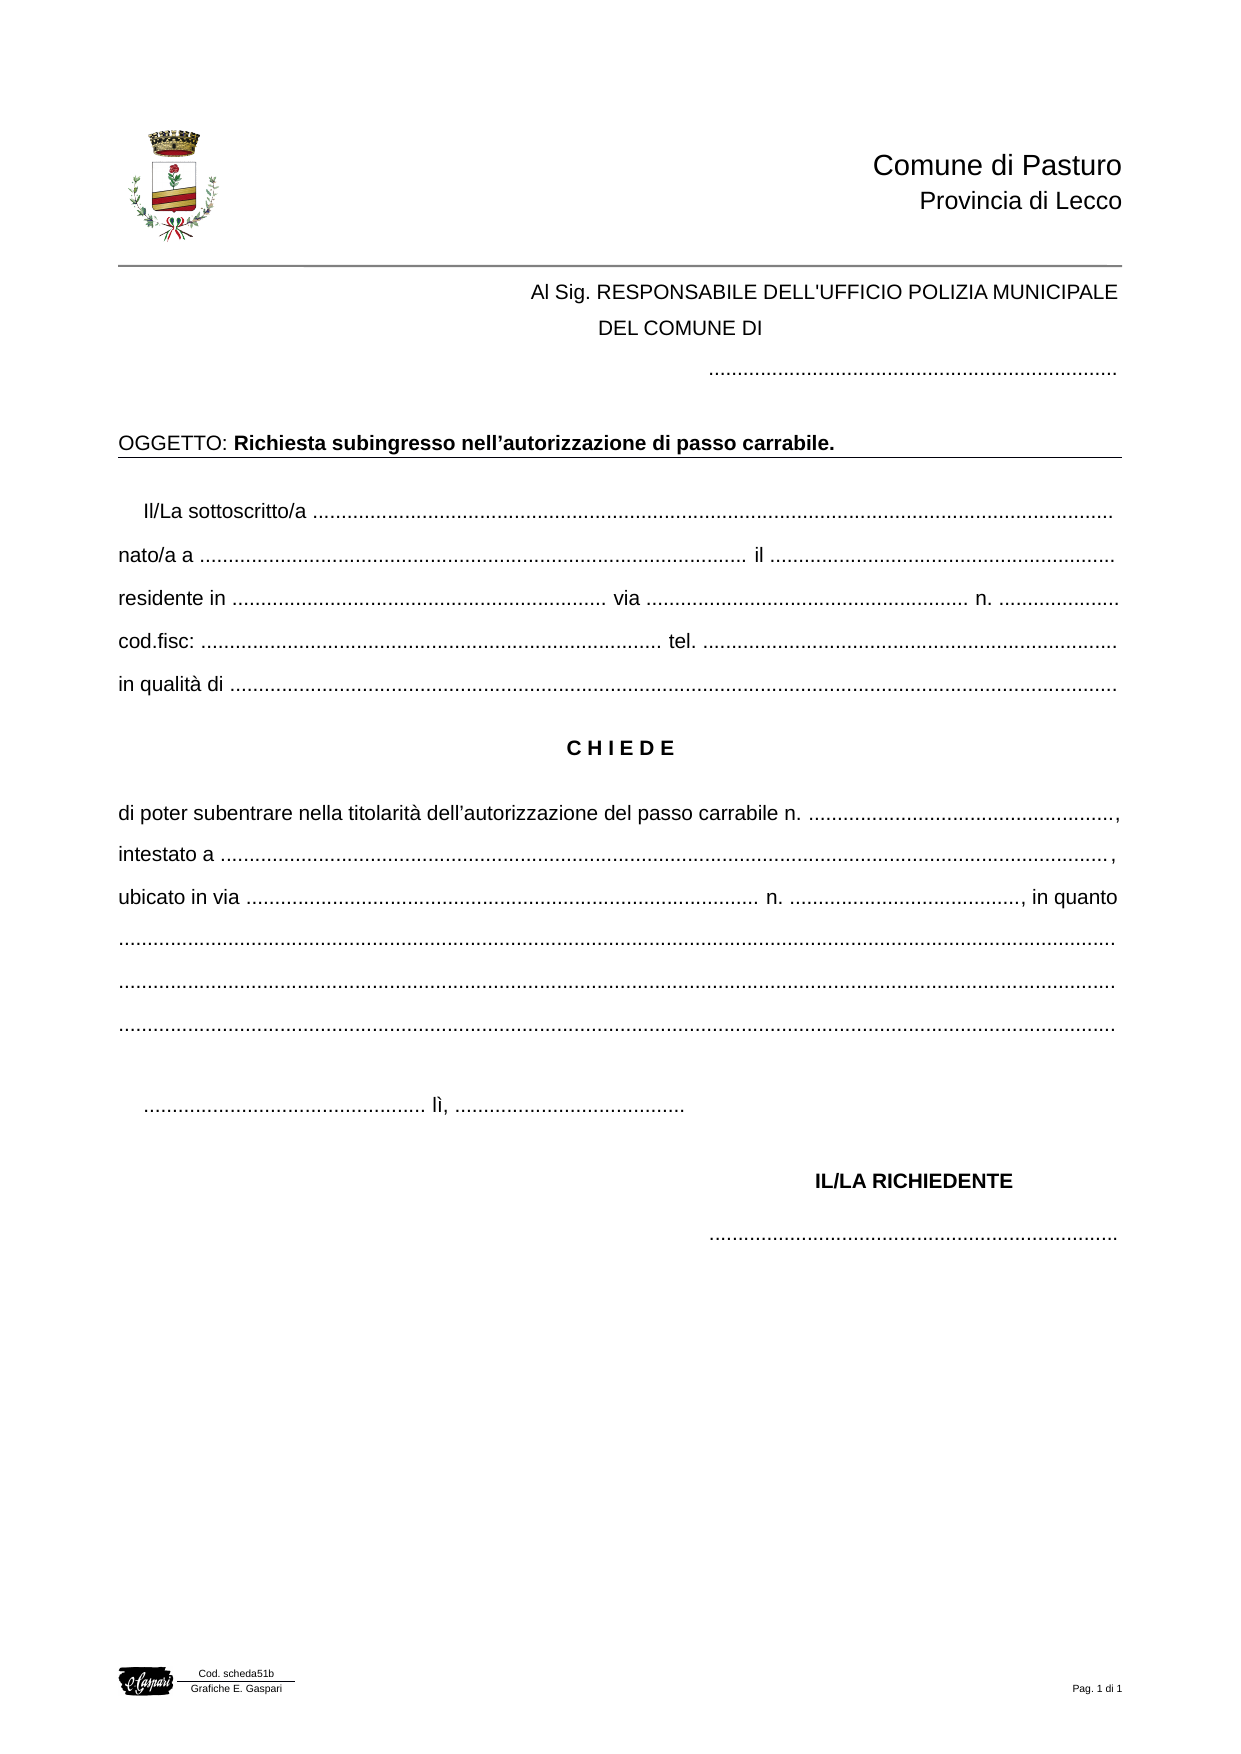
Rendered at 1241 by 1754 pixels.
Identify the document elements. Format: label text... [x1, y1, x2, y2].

text ubicato in via ......................................................................................... n. ........................................, in quanto ............................................................................................................................................................................. [118, 881, 1122, 951]
text di poter subentrare nella titolarità dell’autorizzazione del passo carrabile n. ....................................................., intestato a .........................................................................................................................................................., [118, 797, 1122, 867]
text ............................................................................................................................................................................. [118, 1008, 1122, 1037]
text ............................................................................................................................................................................. [118, 965, 1122, 994]
text ................................................. lì, ........................................ [143, 1089, 1122, 1117]
text Comune di Pasturo [224, 148, 1122, 181]
text OGGETTO: Richiesta subingresso nell’autorizzazione di passo carrabile. [118, 431, 1122, 457]
text ....................................................................... [706, 1217, 1122, 1246]
text IL/LA RICHIEDENTE [706, 1169, 1122, 1193]
text C H I E D E [118, 736, 1122, 760]
text Al Sig. RESPONSABILE DELL'UFFICIO POLIZIA MUNICIPALE [531, 280, 1122, 304]
picture [122, 117, 224, 248]
text Il/La sottoscritto/a ........................................................................................................................................... [118, 496, 1122, 524]
text Provincia di Lecco [224, 186, 1122, 215]
text in qualità di .......................................................................................................................................................... [118, 668, 1122, 697]
text ....................................................................... [708, 352, 1122, 381]
text nato/a a ............................................................................................... il ............................................................ [118, 539, 1122, 567]
text cod.fisc: ................................................................................ tel. ........................................................................ [118, 625, 1122, 654]
picture [118, 1666, 174, 1696]
text DEL COMUNE DI [598, 316, 1122, 340]
text residente in ................................................................. via ........................................................ n. ..................... [118, 582, 1122, 611]
